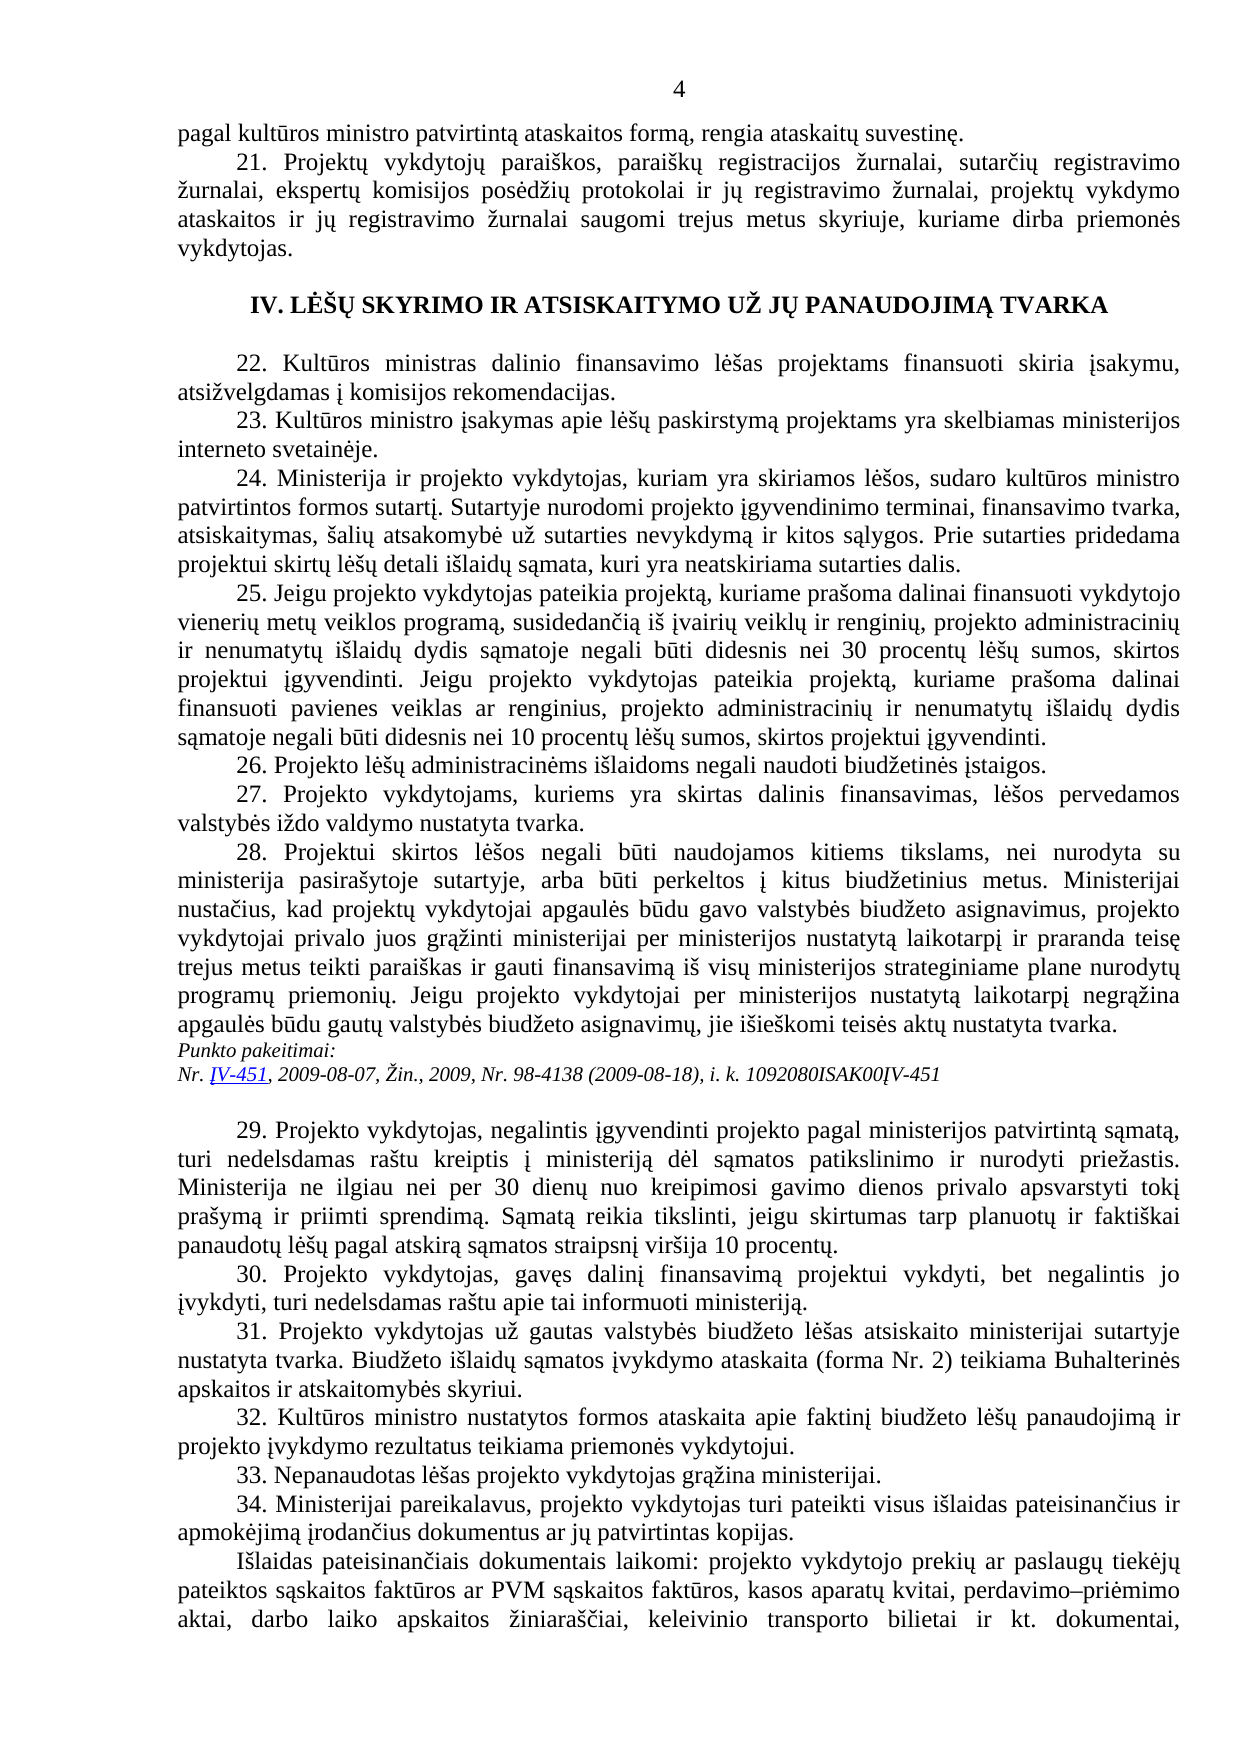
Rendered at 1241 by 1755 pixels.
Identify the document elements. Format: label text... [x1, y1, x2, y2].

text pagal kultūros ministro patvirtintą ataskaitos formą, rengia ataskaitų suvestinę. [177, 118, 1181, 147]
text 34. Ministerijai pareikalavus, projekto vykdytojas turi pateikti visus išlaidas pateisinančius ir apmokėjimą įrodančius dokumentus ar jų patvirtintas kopijas. [177, 1489, 1181, 1546]
text 32. Kultūros ministro nustatytos formos ataskaita apie faktinį biudžeto lėšų panaudojimą ir projekto įvykdymo rezultatus teikiama priemonės vykdytojui. [177, 1402, 1181, 1460]
text 29. Projekto vykdytojas, negalintis įgyvendinti projekto pagal ministerijos patvirtintą sąmatą, turi nedelsdamas raštu kreiptis į ministeriją dėl sąmatos patikslinimo ir nurodyti priežastis. Ministerija ne ilgiau nei per 30 dienų nuo kreipimosi gavimo dienos privalo apsvarstyti tokį prašymą ir priimti sprendimą. Sąmatą reikia tikslinti, jeigu skirtumas tarp planuotų ir faktiškai panaudotų lėšų pagal atskirą sąmatos straipsnį viršija 10 procentų. [177, 1115, 1181, 1259]
text 31. Projekto vykdytojas už gautas valstybės biudžeto lėšas atsiskaito ministerijai sutartyje nustatyta tvarka. Biudžeto išlaidų sąmatos įvykdymo ataskaita (forma Nr. 2) teikiama Buhalterinės apskaitos ir atskaitomybės skyriui. [177, 1316, 1181, 1402]
text 28. Projektui skirtos lėšos negali būti naudojamos kitiems tikslams, nei nurodyta su ministerija pasirašytoje sutartyje, arba būti perkeltos į kitus biudžetinius metus. Ministerijai nustačius, kad projektų vykdytojai apgaulės būdu gavo valstybės biudžeto asignavimus, projekto vykdytojai privalo juos grąžinti ministerijai per ministerijos nustatytą laikotarpį ir praranda teisę trejus metus teikti paraiškas ir gauti finansavimą iš visų ministerijos strateginiame plane nurodytų programų priemonių. Jeigu projekto vykdytojai per ministerijos nustatytą laikotarpį negrąžina apgaulės būdu gautų valstybės biudžeto asignavimų, jie išieškomi teisės aktų nustatyta tvarka. [177, 837, 1181, 1038]
text 21. Projektų vykdytojų paraiškos, paraiškų registracijos žurnalai, sutarčių registravimo žurnalai, ekspertų komisijos posėdžių protokolai ir jų registravimo žurnalai, projektų vykdymo ataskaitos ir jų registravimo žurnalai saugomi trejus metus skyriuje, kuriame dirba priemonės vykdytojas. [177, 147, 1181, 262]
text 27. Projekto vykdytojams, kuriems yra skirtas dalinis finansavimas, lėšos pervedamos valstybės iždo valdymo nustatyta tvarka. [177, 779, 1181, 837]
text 30. Projekto vykdytojas, gavęs dalinį finansavimą projektui vykdyti, bet negalintis jo įvykdyti, turi nedelsdamas raštu apie tai informuoti ministeriją. [177, 1259, 1181, 1316]
text 33. Nepanaudotas lėšas projekto vykdytojas grąžina ministerijai. [177, 1460, 1181, 1489]
text 25. Jeigu projekto vykdytojas pateikia projektą, kuriame prašoma dalinai finansuoti vykdytojo vienerių metų veiklos programą, susidedančią iš įvairių veiklų ir renginių, projekto administracinių ir nenumatytų išlaidų dydis sąmatoje negali būti didesnis nei 30 procentų lėšų sumos, skirtos projektui įgyvendinti. Jeigu projekto vykdytojas pateikia projektą, kuriame prašoma dalinai finansuoti pavienes veiklas ar renginius, projekto administracinių ir nenumatytų išlaidų dydis sąmatoje negali būti didesnis nei 10 procentų lėšų sumos, skirtos projektui įgyvendinti. [177, 578, 1181, 751]
text Punkto pakeitimai: [177, 1038, 1181, 1062]
text Išlaidas pateisinančiais dokumentais laikomi: projekto vykdytojo prekių ar paslaugų tiekėjų pateiktos sąskaitos faktūros ar PVM sąskaitos faktūros, kasos aparatų kvitai, perdavimo–priėmimo aktai, darbo laiko apskaitos žiniaraščiai, keleivinio transporto bilietai ir kt. dokumentai, [177, 1546, 1181, 1632]
text IV. LĖŠŲ SKYRIMO IR ATSISKAITYMO UŽ JŲ PANAUDOJIMĄ TVARKA [177, 291, 1181, 319]
text Nr. ĮV-451, 2009-08-07, Žin., 2009, Nr. 98-4138 (2009-08-18), i. k. 1092080ISAK00ĮV-451 [177, 1062, 1181, 1086]
text 26. Projekto lėšų administracinėms išlaidoms negali naudoti biudžetinės įstaigos. [177, 751, 1181, 779]
text 23. Kultūros ministro įsakymas apie lėšų paskirstymą projektams yra skelbiamas ministerijos interneto svetainėje. [177, 406, 1181, 463]
text 22. Kultūros ministras dalinio finansavimo lėšas projektams finansuoti skiria įsakymu, atsižvelgdamas į komisijos rekomendacijas. [177, 348, 1181, 406]
text 24. Ministerija ir projekto vykdytojas, kuriam yra skiriamos lėšos, sudaro kultūros ministro patvirtintos formos sutartį. Sutartyje nurodomi projekto įgyvendinimo terminai, finansavimo tvarka, atsiskaitymas, šalių atsakomybė už sutarties nevykdymą ir kitos sąlygos. Prie sutarties pridedama projektui skirtų lėšų detali išlaidų sąmata, kuri yra neatskiriama sutarties dalis. [177, 463, 1181, 578]
